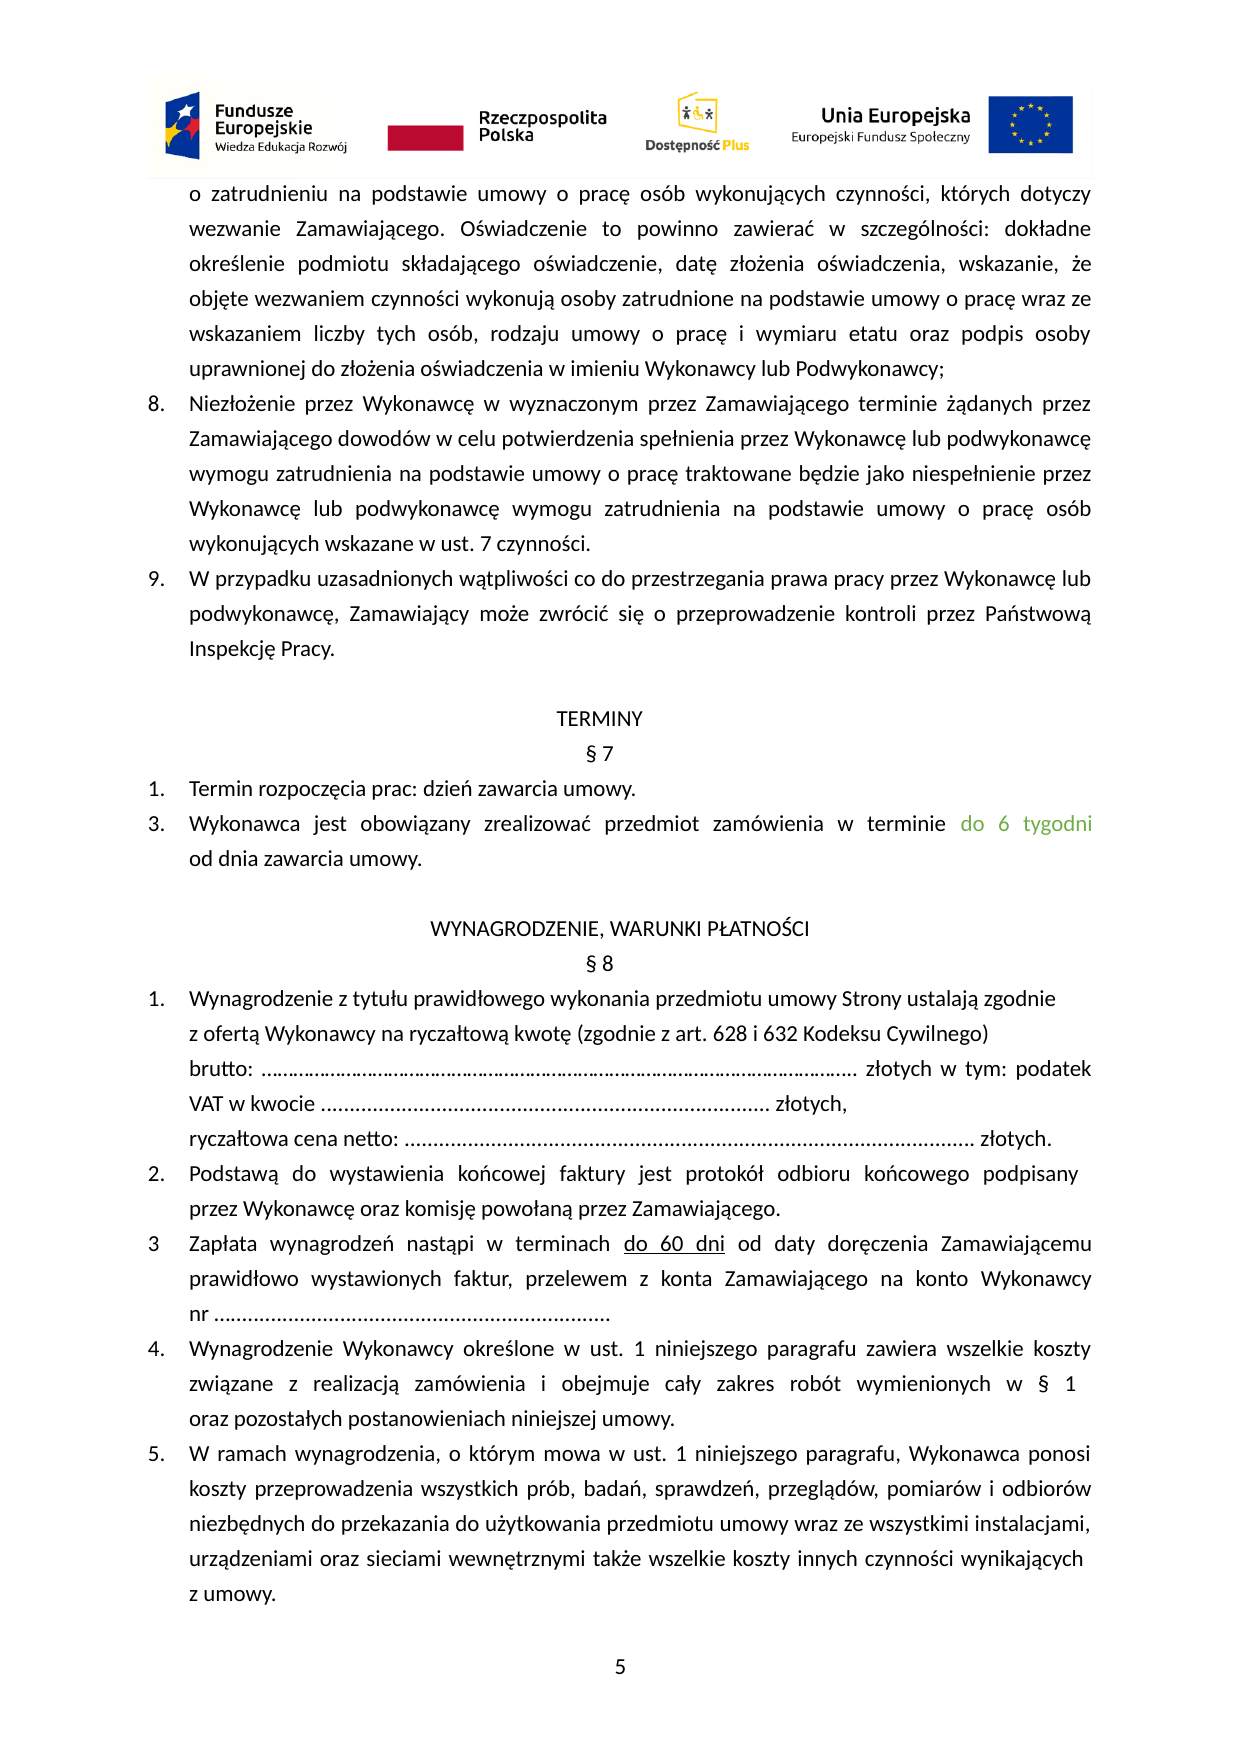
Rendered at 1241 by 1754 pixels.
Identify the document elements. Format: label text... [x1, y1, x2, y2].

text brutto: ………………………………………………………………………………………………….. złotych w tym: podatek VAT w kwocie .............................................................................. złotych, [189, 1054, 1093, 1117]
text WYNAGRODZENIE, WARUNKI PŁATNOŚCI [148, 914, 1093, 942]
text 4. Wynagrodzenie Wykonawcy określone w ust. 1 niniejszego paragrafu zawiera wszelkie koszty związane z realizacją zamówienia i obejmuje cały zakres robót wymienionych w § 1 oraz pozostałych postanowieniach niniejszej umowy. [148, 1334, 1093, 1432]
text § 7 [106, 739, 1093, 767]
text 1. Wynagrodzenie z tytułu prawidłowego wykonania przedmiotu umowy Strony ustalają zgodnie [148, 984, 1093, 1012]
text 5. W ramach wynagrodzenia, o którym mowa w ust. 1 niniejszego paragrafu, Wykonawca ponosi koszty przeprowadzenia wszystkich prób, badań, sprawdzeń, przeglądów, pomiarów i odbiorów niezbędnych do przekazania do użytkowania przedmiotu umowy wraz ze wszystkimi instalacjami, urządzeniami oraz sieciami wewnętrznymi także wszelkie koszty innych czynności wynikających z umowy. [148, 1439, 1093, 1607]
text z ofertą Wykonawcy na ryczałtową kwotę (zgodnie z art. 628 i 632 Kodeksu Cywilnego) [189, 1019, 1093, 1047]
text TERMINY [106, 704, 1093, 732]
text o zatrudnieniu na podstawie umowy o pracę osób wykonujących czynności, których dotyczy wezwanie Zamawiającego. Oświadczenie to powinno zawierać w szczególności: dokładne określenie podmiotu składającego oświadczenie, datę złożenia oświadczenia, wskazanie, że objęte wezwaniem czynności wykonują osoby zatrudnione na podstawie umowy o pracę wraz ze wskazaniem liczby tych osób, rodzaju umowy o pracę i wymiaru etatu oraz podpis osoby uprawnionej do złożenia oświadczenia w imieniu Wykonawcy lub Podwykonawcy; [148, 179, 1093, 382]
text 2. Podstawą do wystawienia końcowej faktury jest protokół odbioru końcowego podpisany przez Wykonawcę oraz komisję powołaną przez Zamawiającego. [148, 1159, 1093, 1222]
text § 8 [106, 949, 1093, 977]
text 1. Termin rozpoczęcia prac: dzień zawarcia umowy. [148, 774, 1093, 802]
text 9. W przypadku uzasadnionych wątpliwości co do przestrzegania prawa pracy przez Wykonawcę lub podwykonawcę, Zamawiający może zwrócić się o przeprowadzenie kontroli przez Państwową Inspekcję Pracy. [148, 564, 1093, 662]
text 3 Zapłata wynagrodzeń nastąpi w terminach do 60 dni od daty doręczenia Zamawiającemu prawidłowo wystawionych faktur, przelewem z konta Zamawiającego na konto Wykonawcy nr ….................................................................. [148, 1229, 1093, 1327]
text 8. Niezłożenie przez Wykonawcę w wyznaczonym przez Zamawiającego terminie żądanych przez Zamawiającego dowodów w celu potwierdzenia spełnienia przez Wykonawcę lub podwykonawcę wymogu zatrudnienia na podstawie umowy o pracę traktowane będzie jako niespełnienie przez Wykonawcę lub podwykonawcę wymogu zatrudnienia na podstawie umowy o pracę osób wykonujących wskazane w ust. 7 czynności. [148, 389, 1093, 557]
text ryczałtowa cena netto: ................................................................................................... złotych. [189, 1124, 1093, 1152]
text 3. Wykonawca jest obowiązany zrealizować przedmiot zamówienia w terminie do 6 tygodni od dnia zawarcia umowy. [148, 809, 1093, 872]
